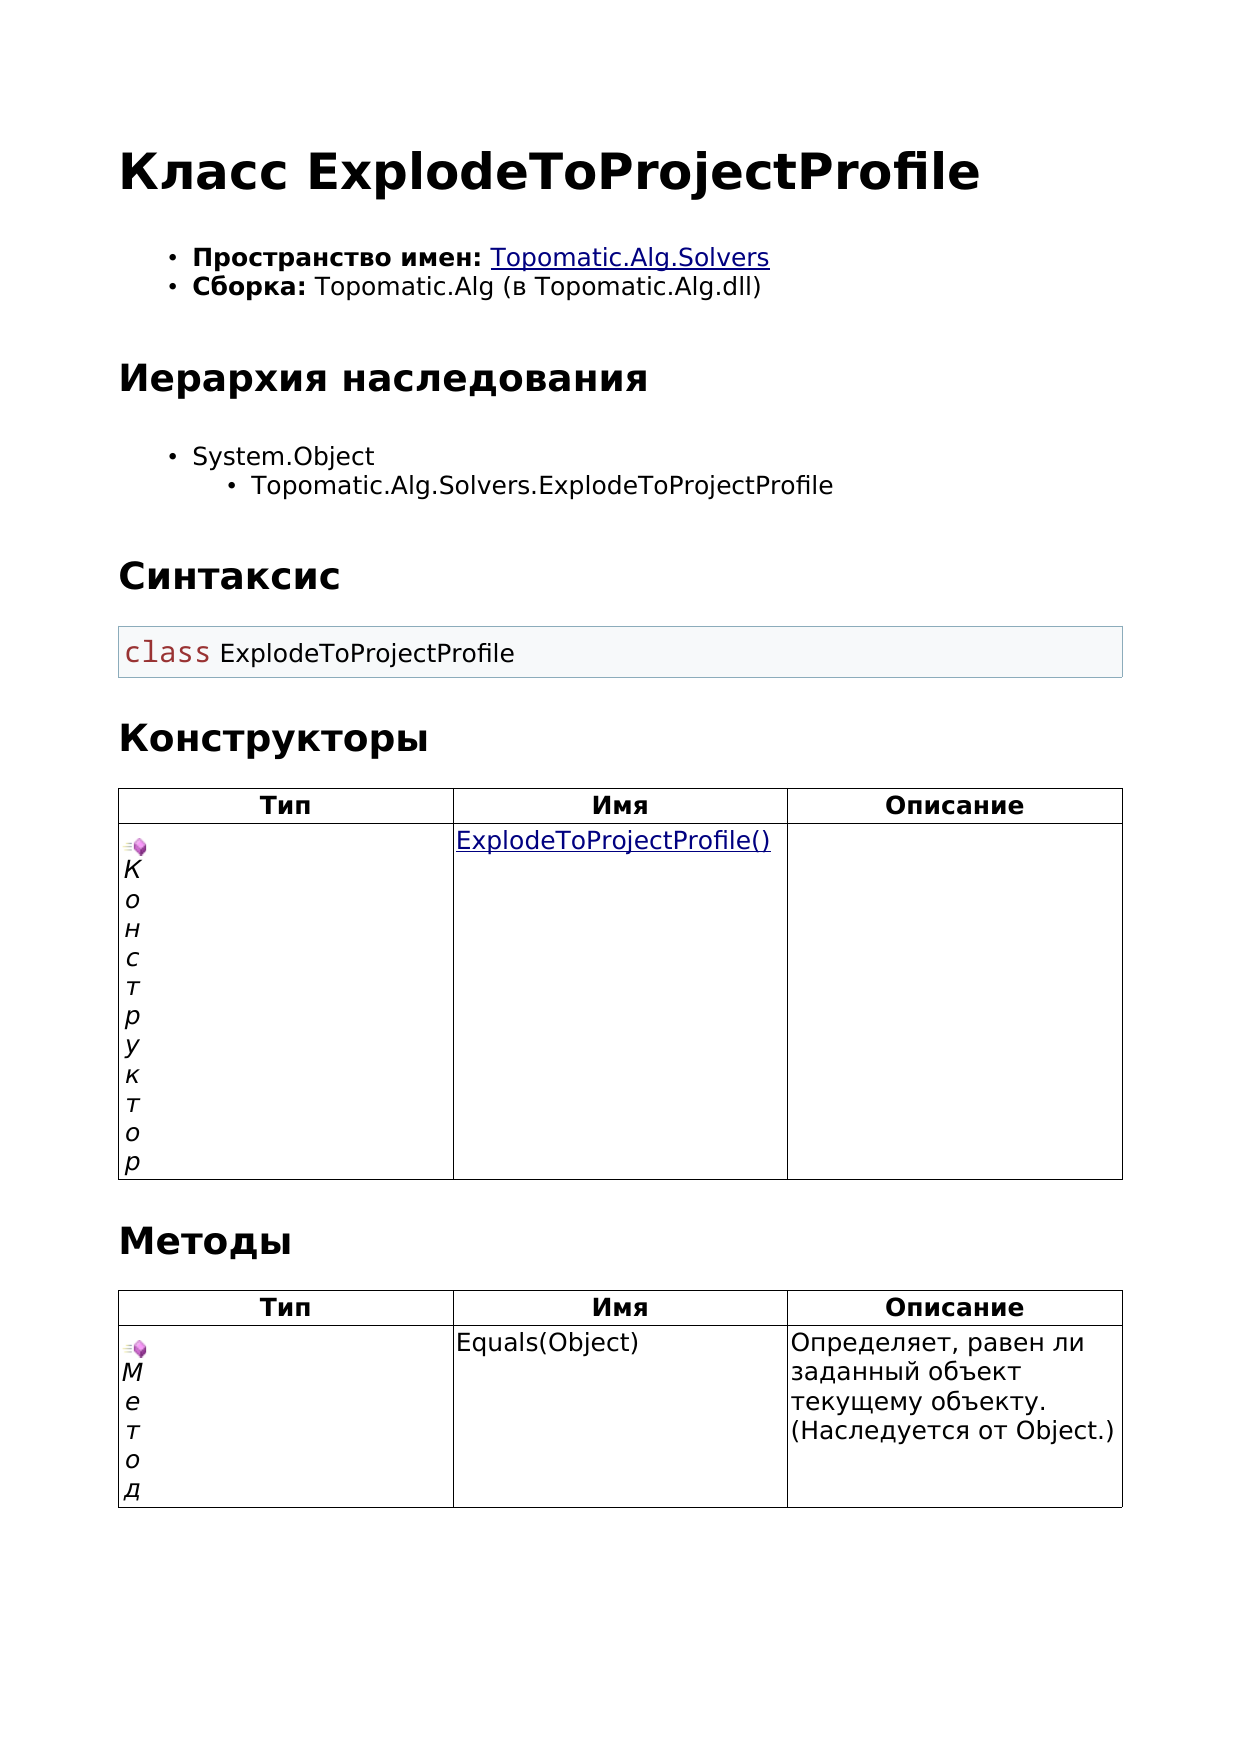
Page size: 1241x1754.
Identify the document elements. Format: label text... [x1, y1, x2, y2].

table_cell [788, 824, 1122, 1179]
picture [121, 838, 147, 856]
list Пространство имен: Topomatic.Alg.Solvers [177, 243, 1122, 272]
table_cell Equals(Object) [454, 1326, 787, 1507]
subtitle Класс ExplodeToProjectProfile [118, 143, 1122, 201]
table_cell Определяет, равен ли заданный объект текущему объекту. (Наследуется от Object.) [788, 1326, 1122, 1507]
table_header Тип [119, 1291, 453, 1325]
subtitle Конструкторы [118, 717, 1122, 761]
table_cell ExplodeToProjectProfile() [454, 824, 787, 1179]
table_header Имя [454, 1291, 787, 1325]
subtitle Иерархия наследования [118, 356, 1122, 400]
list System.Object [177, 442, 1122, 471]
picture [121, 1340, 147, 1358]
subtitle Синтаксис [118, 554, 1122, 598]
table_header class ExplodeToProjectProfile [119, 627, 1122, 677]
table_header Описание [788, 1291, 1122, 1325]
subtitle Методы [118, 1219, 1122, 1263]
table_cell [119, 1326, 453, 1507]
list Сборка: Topomatic.Alg (в Topomatic.Alg.dll) [177, 272, 1122, 302]
list Topomatic.Alg.Solvers.ExplodeToProjectProfile [236, 471, 1122, 500]
table_header Тип [119, 789, 453, 823]
table_header Описание [788, 789, 1122, 823]
table_header Имя [454, 789, 787, 823]
table_cell [119, 824, 453, 1179]
